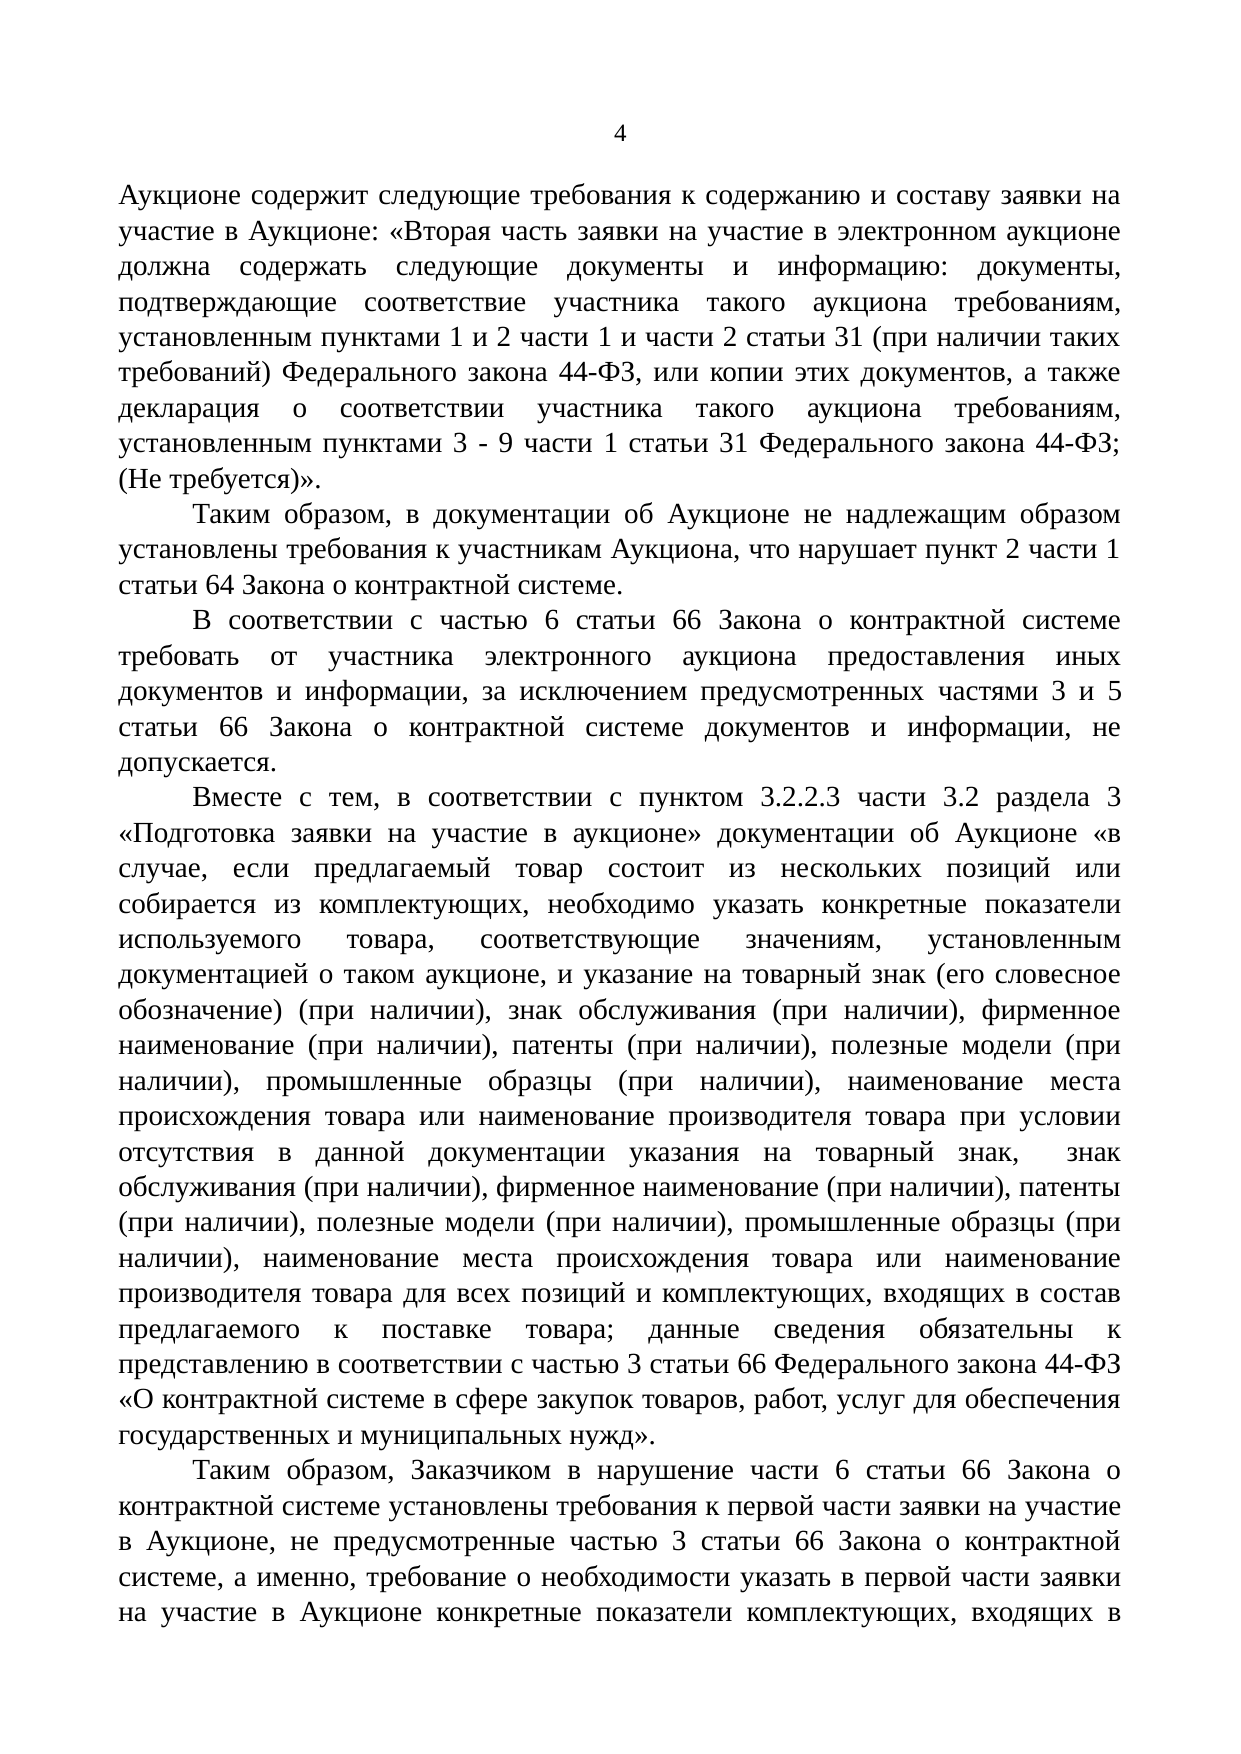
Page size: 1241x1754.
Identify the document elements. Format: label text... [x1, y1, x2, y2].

text Вместе с тем, в соответствии с пунктом 3.2.2.3 части 3.2 раздела 3 «Подготовка заявки на участие в аукционе» документации об Аукционе «в случае, если предлагаемый товар состоит из нескольких позиций или собирается из комплектующих, необходимо указать конкретные показатели используемого товара, соответствующие значениям, установленным документацией о таком аукционе, и указание на товарный знак (его словесное обозначение) (при наличии), знак обслуживания (при наличии), фирменное наименование (при наличии), патенты (при наличии), полезные модели (при наличии), промышленные образцы (при наличии), наименование места происхождения товара или наименование производителя товара при условии отсутствия в данной документации указания на товарный знак, знак обслуживания (при наличии), фирменное наименование (при наличии), патенты (при наличии), полезные модели (при наличии), промышленные образцы (при наличии), наименование места происхождения товара или наименование производителя товара для всех позиций и комплектующих, входящих в состав предлагаемого к поставке товара; данные сведения обязательны к представлению в соответствии с частью 3 статьи 66 Федерального закона 44-ФЗ «О контрактной системе в сфере закупок товаров, работ, услуг для обеспечения государственных и муниципальных нужд». [118, 778, 1122, 1451]
text Таким образом, в документации об Аукционе не надлежащим образом установлены требования к участникам Аукциона, что нарушает пункт 2 части 1 статьи 64 Закона о контрактной системе. [118, 495, 1122, 601]
text В соответствии с частью 6 статьи 66 Закона о контрактной системе требовать от участника электронного аукциона предоставления иных документов и информации, за исключением предусмотренных частями 3 и 5 статьи 66 Закона о контрактной системе документов и информации, не допускается. [118, 601, 1122, 778]
text Таким образом, Заказчиком в нарушение части 6 статьи 66 Закона о контрактной системе установлены требования к первой части заявки на участие в Аукционе, не предусмотренные частью 3 статьи 66 Закона о контрактной системе, а именно, требование о необходимости указать в первой части заявки на участие в Аукционе конкретные показатели комплектующих, входящих в [118, 1451, 1122, 1628]
text Аукционе содержит следующие требования к содержанию и составу заявки на участие в Аукционе: «Вторая часть заявки на участие в электронном аукционе должна содержать следующие документы и информацию: документы, подтверждающие соответствие участника такого аукциона требованиям, установленным пунктами 1 и 2 части 1 и части 2 статьи 31 (при наличии таких требований) Федерального закона 44-ФЗ, или копии этих документов, а также декларация о соответствии участника такого аукциона требованиям, установленным пунктами 3 - 9 части 1 статьи 31 Федерального закона 44-ФЗ; (Не требуется)». [118, 176, 1122, 495]
